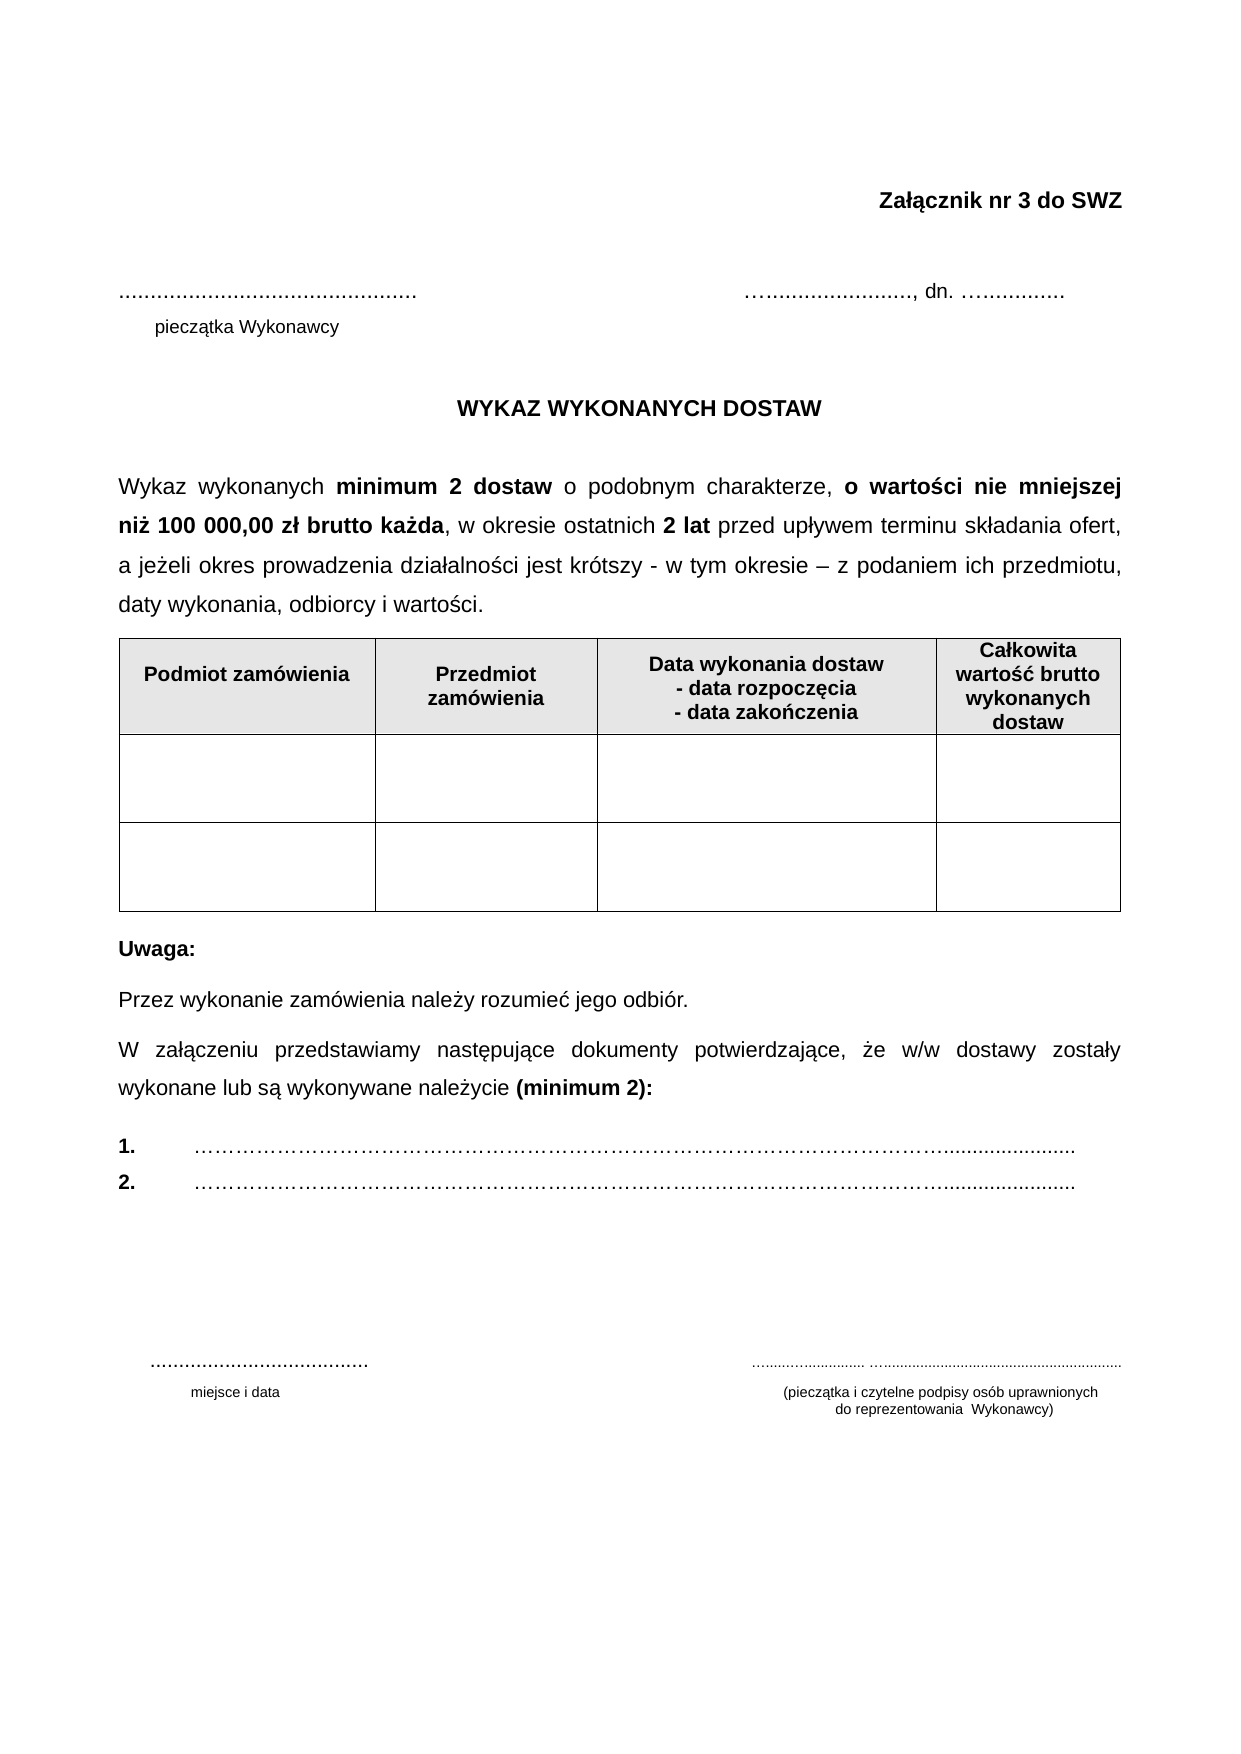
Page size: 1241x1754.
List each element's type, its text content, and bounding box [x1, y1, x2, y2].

text Załącznik nr 3 do SWZ [118, 187, 1122, 213]
text Uwaga: [118, 936, 1122, 961]
text pieczątka Wykonawcy [118, 316, 1122, 338]
table_cell [376, 823, 597, 911]
table_header Całkowita wartość brutto wykonanych dostaw [937, 639, 1120, 733]
text ...................................... …......…............... …........................................................... [118, 1348, 1122, 1372]
text W załączeniu przedstawiamy następujące dokumenty potwierdzające, że w/w dostawy zostały wykonane lub są wykonywane należycie (minimum 2): [118, 1037, 1122, 1100]
table_cell [598, 823, 936, 911]
table_cell [120, 735, 375, 822]
text Przez wykonanie zamówienia należy rozumieć jego odbiór. [118, 986, 1122, 1012]
text miejsce i data (pieczątka i czytelne podpisy osób uprawnionych [118, 1384, 1122, 1401]
table_cell [376, 735, 597, 822]
text WYKAZ WYKONANYCH DOSTAW [118, 395, 1122, 422]
table_cell [937, 735, 1120, 822]
table_cell [120, 823, 375, 911]
list ………………………………………………………………………………………………....................... [118, 1134, 1122, 1158]
text do reprezentowania Wykonawcy) [118, 1401, 1122, 1418]
table_header Podmiot zamówienia [120, 639, 375, 733]
text Wykaz wykonanych minimum 2 dostaw o podobnym charakterze, o wartości nie mniejszej niż 100 000,00 zł brutto każda, w okresie ostatnich 2 lat przed upływem terminu składania ofert, a jeżeli okres prowadzenia działalności jest krótszy - w tym okresie – z podaniem ich przedmiotu, daty wykonania, odbiorcy i wartości. [118, 473, 1122, 618]
table_cell [937, 823, 1120, 911]
list ………………………………………………………………………………………………....................... [118, 1170, 1122, 1194]
table_cell [598, 735, 936, 822]
table_header Data wykonania dostaw - data rozpoczęcia - data zakończenia [598, 639, 936, 733]
table_header Przedmiot zamówienia [376, 639, 597, 733]
subtitle ............................................... …......................., dn. …............. [118, 277, 1122, 304]
